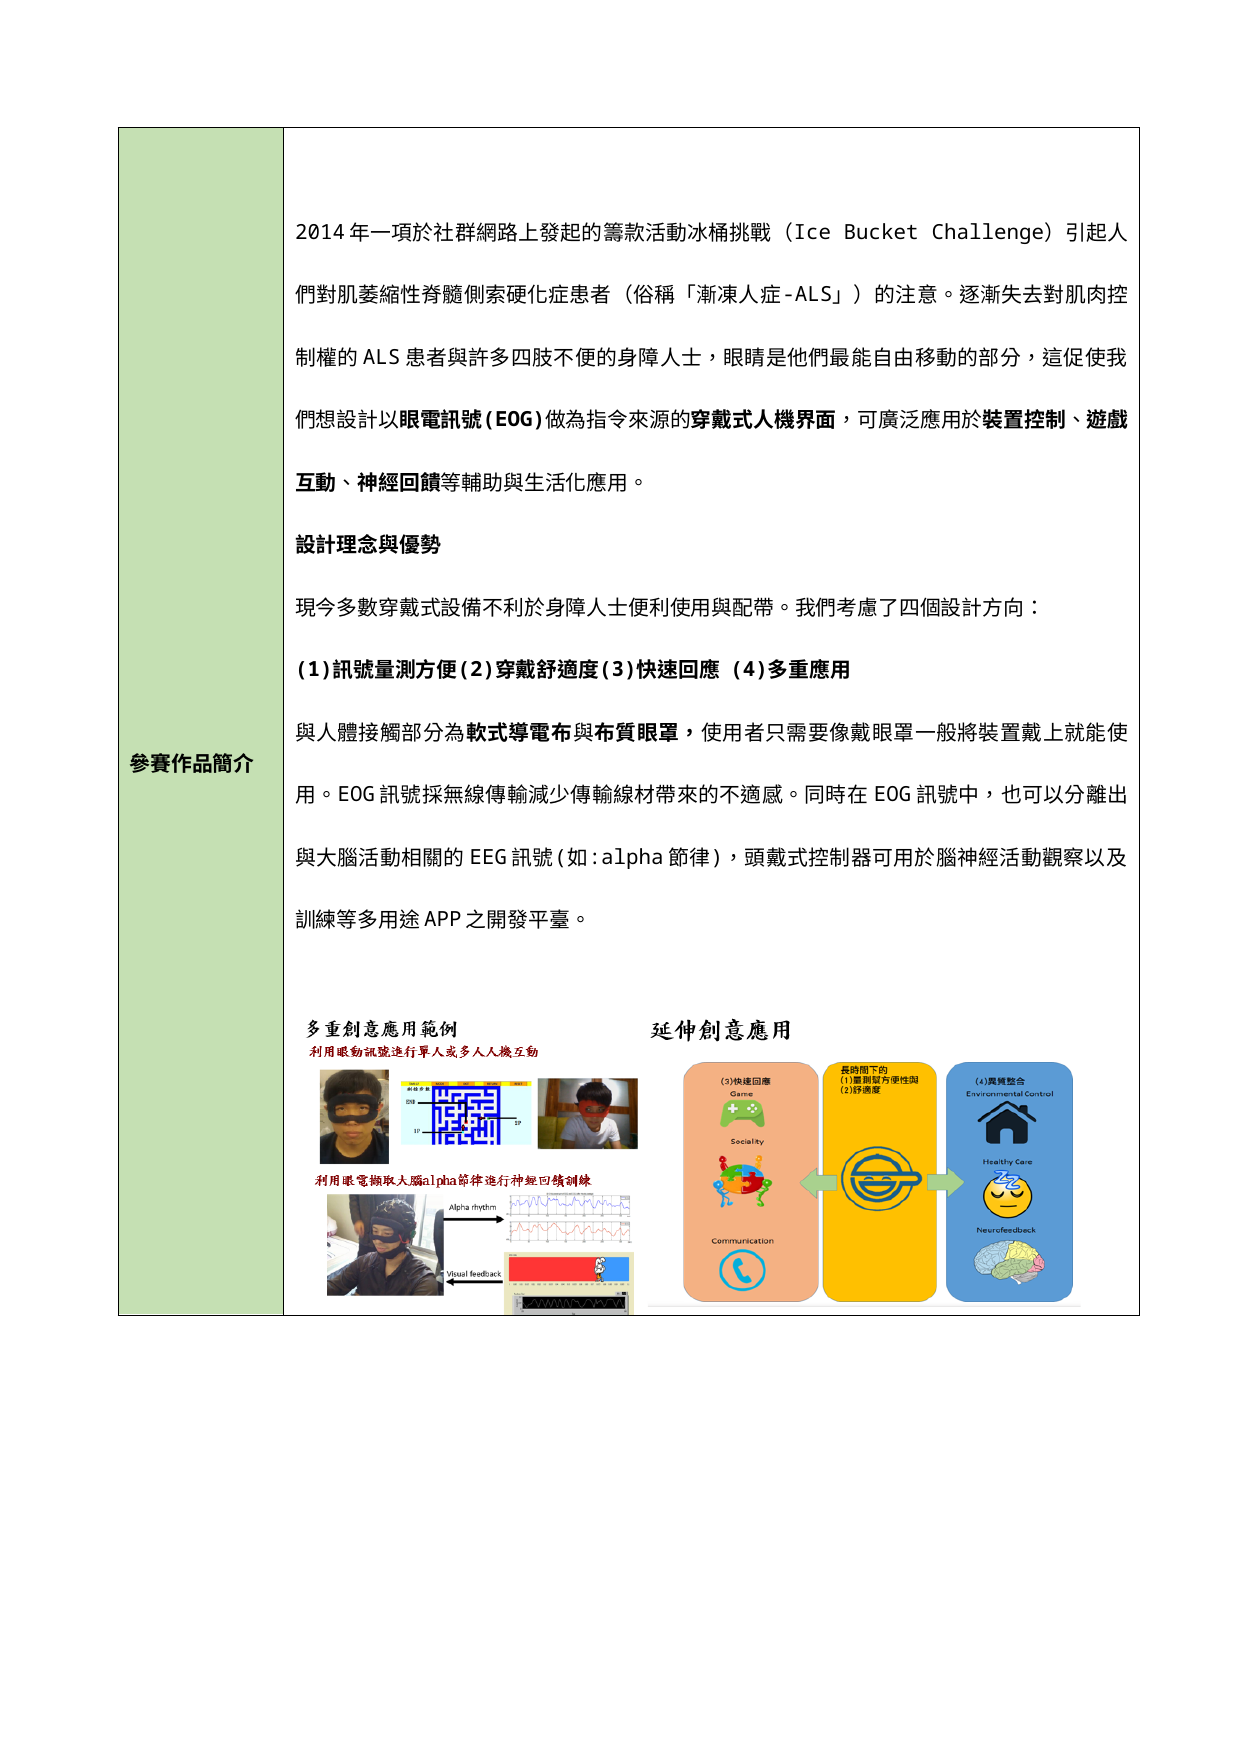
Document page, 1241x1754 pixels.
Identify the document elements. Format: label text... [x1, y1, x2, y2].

table_cell 2014年一項於社群網路上發起的籌款活動冰桶挑戰（Ice Bucket Challenge）引起人們對肌萎縮性脊髓側索硬化症患者（俗稱「漸凍人症-ALS」）的注意。逐漸失去對肌肉控制權的ALS患者與許多四肢不便的身障人士，眼睛是他們最能自由移動的部分，這促使我們想設計以眼電訊號(EOG)做為指令來源的穿戴式人機界面，可廣泛應用於裝置控制、遊戲互動、神經回饋等輔助與生活化應用。 設計理念與優勢 現今多數穿戴式設備不利於身障人士便利使用與配帶。我們考慮了四個設計方向： (1)訊號量測方便(2)穿戴舒適度(3)快速回應 (4)多重應用 與人體接觸部分為軟式導電布與布質眼罩，使用者只需要像戴眼罩一般將裝置戴上就能使用。EOG訊號採無線傳輸減少傳輸線材帶來的不適感。同時在EOG訊號中，也可以分離出與大腦活動相關的EEG訊號(如:alpha節律)，頭戴式控制器可用於腦神經活動觀察以及訓練等多用途APP之開發平臺。 [284, 128, 1139, 1314]
table_cell 參賽作品簡介 [119, 128, 283, 1314]
